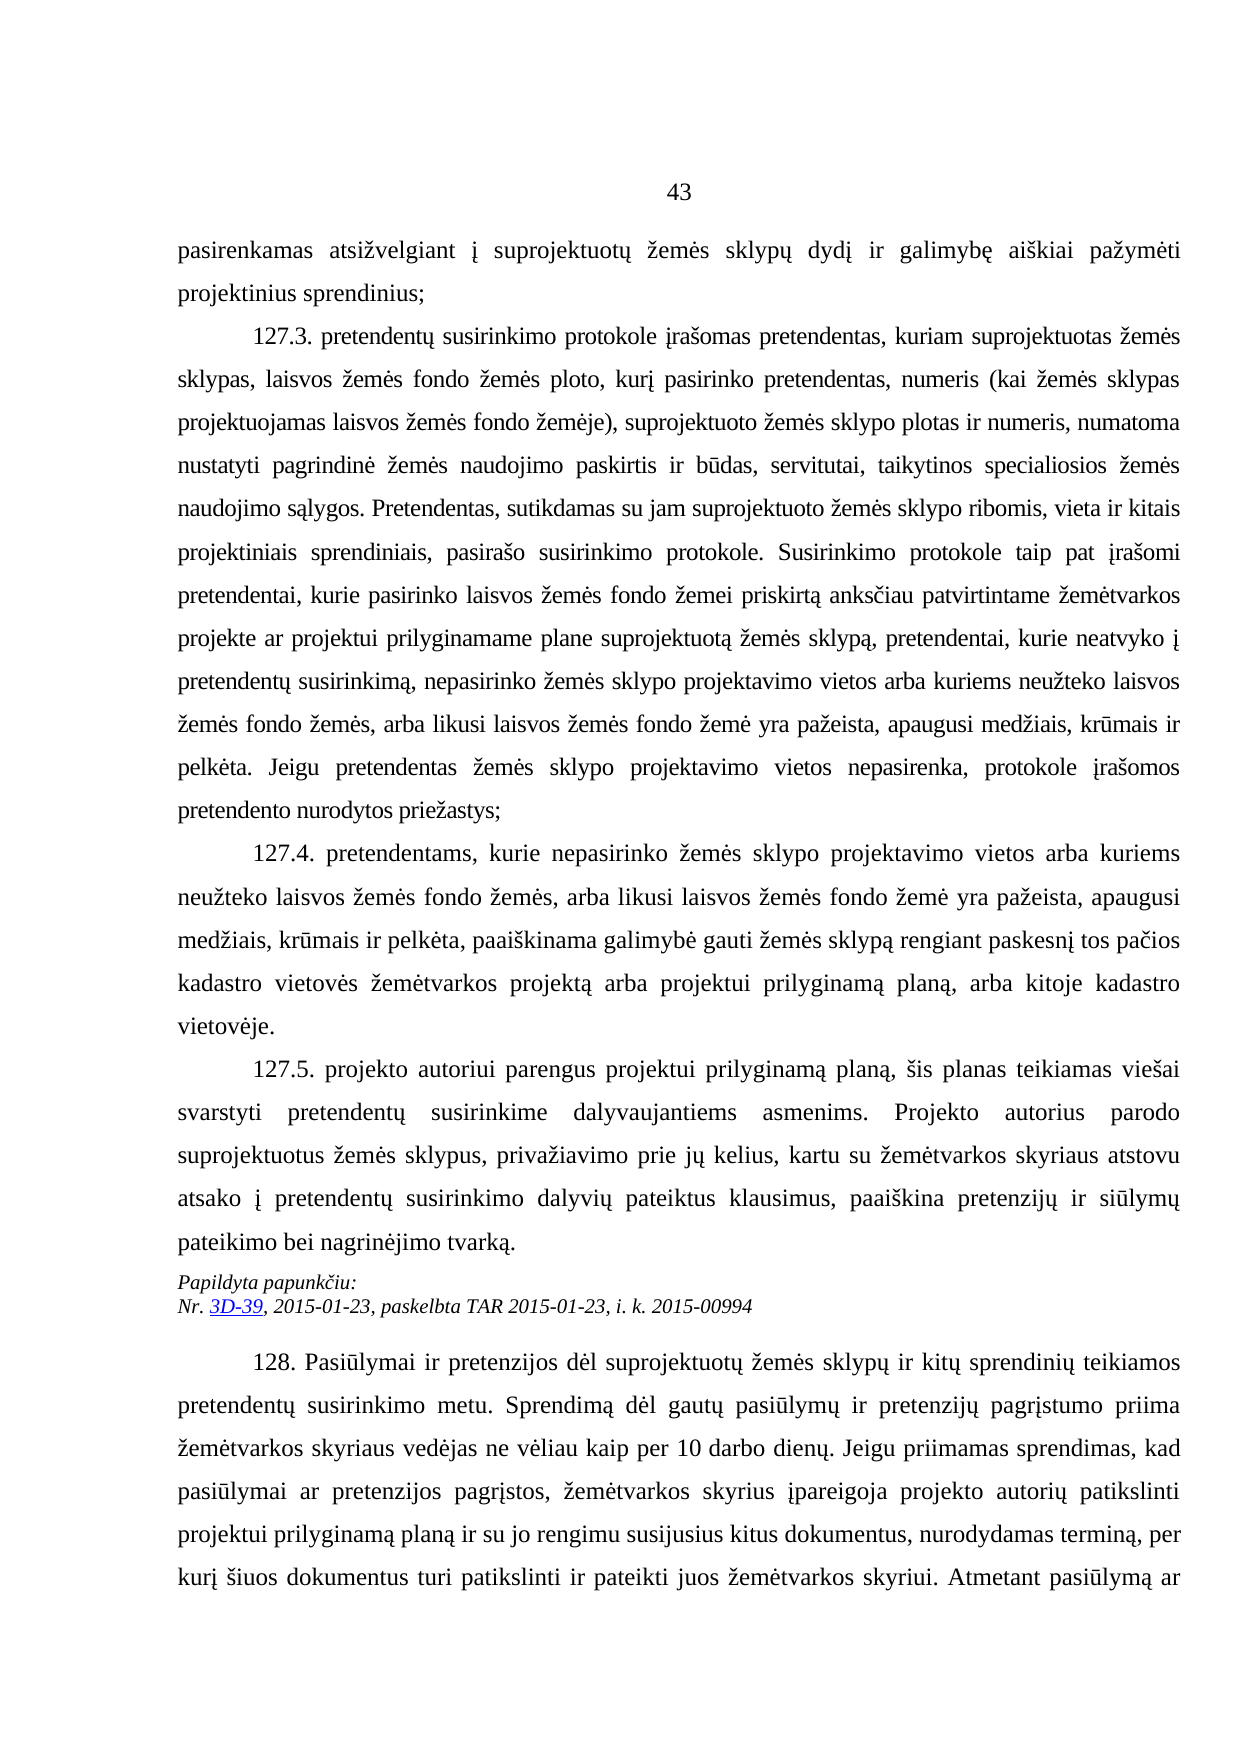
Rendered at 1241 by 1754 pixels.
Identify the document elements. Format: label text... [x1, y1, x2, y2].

text 127.4. pretendentams, kurie nepasirinko žemės sklypo projektavimo vietos arba kuriems neužteko laisvos žemės fondo žemės, arba likusi laisvos žemės fondo žemė yra pažeista, apaugusi medžiais, krūmais ir pelkėta, paaiškinama galimybė gauti žemės sklypą rengiant paskesnį tos pačios kadastro vietovės žemėtvarkos projektą arba projektui prilyginamą planą, arba kitoje kadastro vietovėje. [177, 838, 1181, 1040]
text pasirenkamas atsižvelgiant į suprojektuotų žemės sklypų dydį ir galimybę aiškiai pažymėti projektinius sprendinius; [177, 235, 1181, 307]
text Papildyta papunkčiu: [177, 1270, 1181, 1294]
text 128. Pasiūlymai ir pretenzijos dėl suprojektuotų žemės sklypų ir kitų sprendinių teikiamos pretendentų susirinkimo metu. Sprendimą dėl gautų pasiūlymų ir pretenzijų pagrįstumo priima žemėtvarkos skyriaus vedėjas ne vėliau kaip per 10 darbo dienų. Jeigu priimamas sprendimas, kad pasiūlymai ar pretenzijos pagrįstos, žemėtvarkos skyrius įpareigoja projekto autorių patikslinti projektui prilyginamą planą ir su jo rengimu susijusius kitus dokumentus, nurodydamas terminą, per kurį šiuos dokumentus turi patikslinti ir pateikti juos žemėtvarkos skyriui. Atmetant pasiūlymą ar [177, 1347, 1181, 1591]
text 127.5. projekto autoriui parengus projektui prilyginamą planą, šis planas teikiamas viešai svarstyti pretendentų susirinkime dalyvaujantiems asmenims. Projekto autorius parodo suprojektuotus žemės sklypus, privažiavimo prie jų kelius, kartu su žemėtvarkos skyriaus atstovu atsako į pretendentų susirinkimo dalyvių pateiktus klausimus, paaiškina pretenzijų ir siūlymų pateikimo bei nagrinėjimo tvarką. [177, 1054, 1181, 1255]
text 127.3. pretendentų susirinkimo protokole įrašomas pretendentas, kuriam suprojektuotas žemės sklypas, laisvos žemės fondo žemės ploto, kurį pasirinko pretendentas, numeris (kai žemės sklypas projektuojamas laisvos žemės fondo žemėje), suprojektuoto žemės sklypo plotas ir numeris, numatoma nustatyti pagrindinė žemės naudojimo paskirtis ir būdas, servitutai, taikytinos specialiosios žemės naudojimo sąlygos. Pretendentas, sutikdamas su jam suprojektuoto žemės sklypo ribomis, vieta ir kitais projektiniais sprendiniais, pasirašo susirinkimo protokole. Susirinkimo protokole taip pat įrašomi pretendentai, kurie pasirinko laisvos žemės fondo žemei priskirtą anksčiau patvirtintame žemėtvarkos projekte ar projektui prilyginamame plane suprojektuotą žemės sklypą, pretendentai, kurie neatvyko į pretendentų susirinkimą, nepasirinko žemės sklypo projektavimo vietos arba kuriems neužteko laisvos žemės fondo žemės, arba likusi laisvos žemės fondo žemė yra pažeista, apaugusi medžiais, krūmais ir pelkėta. Jeigu pretendentas žemės sklypo projektavimo vietos nepasirenka, protokole įrašomos pretendento nurodytos priežastys; [177, 321, 1181, 824]
text Nr. 3D-39, 2015-01-23, paskelbta TAR 2015-01-23, i. k. 2015-00994 [177, 1294, 1181, 1318]
